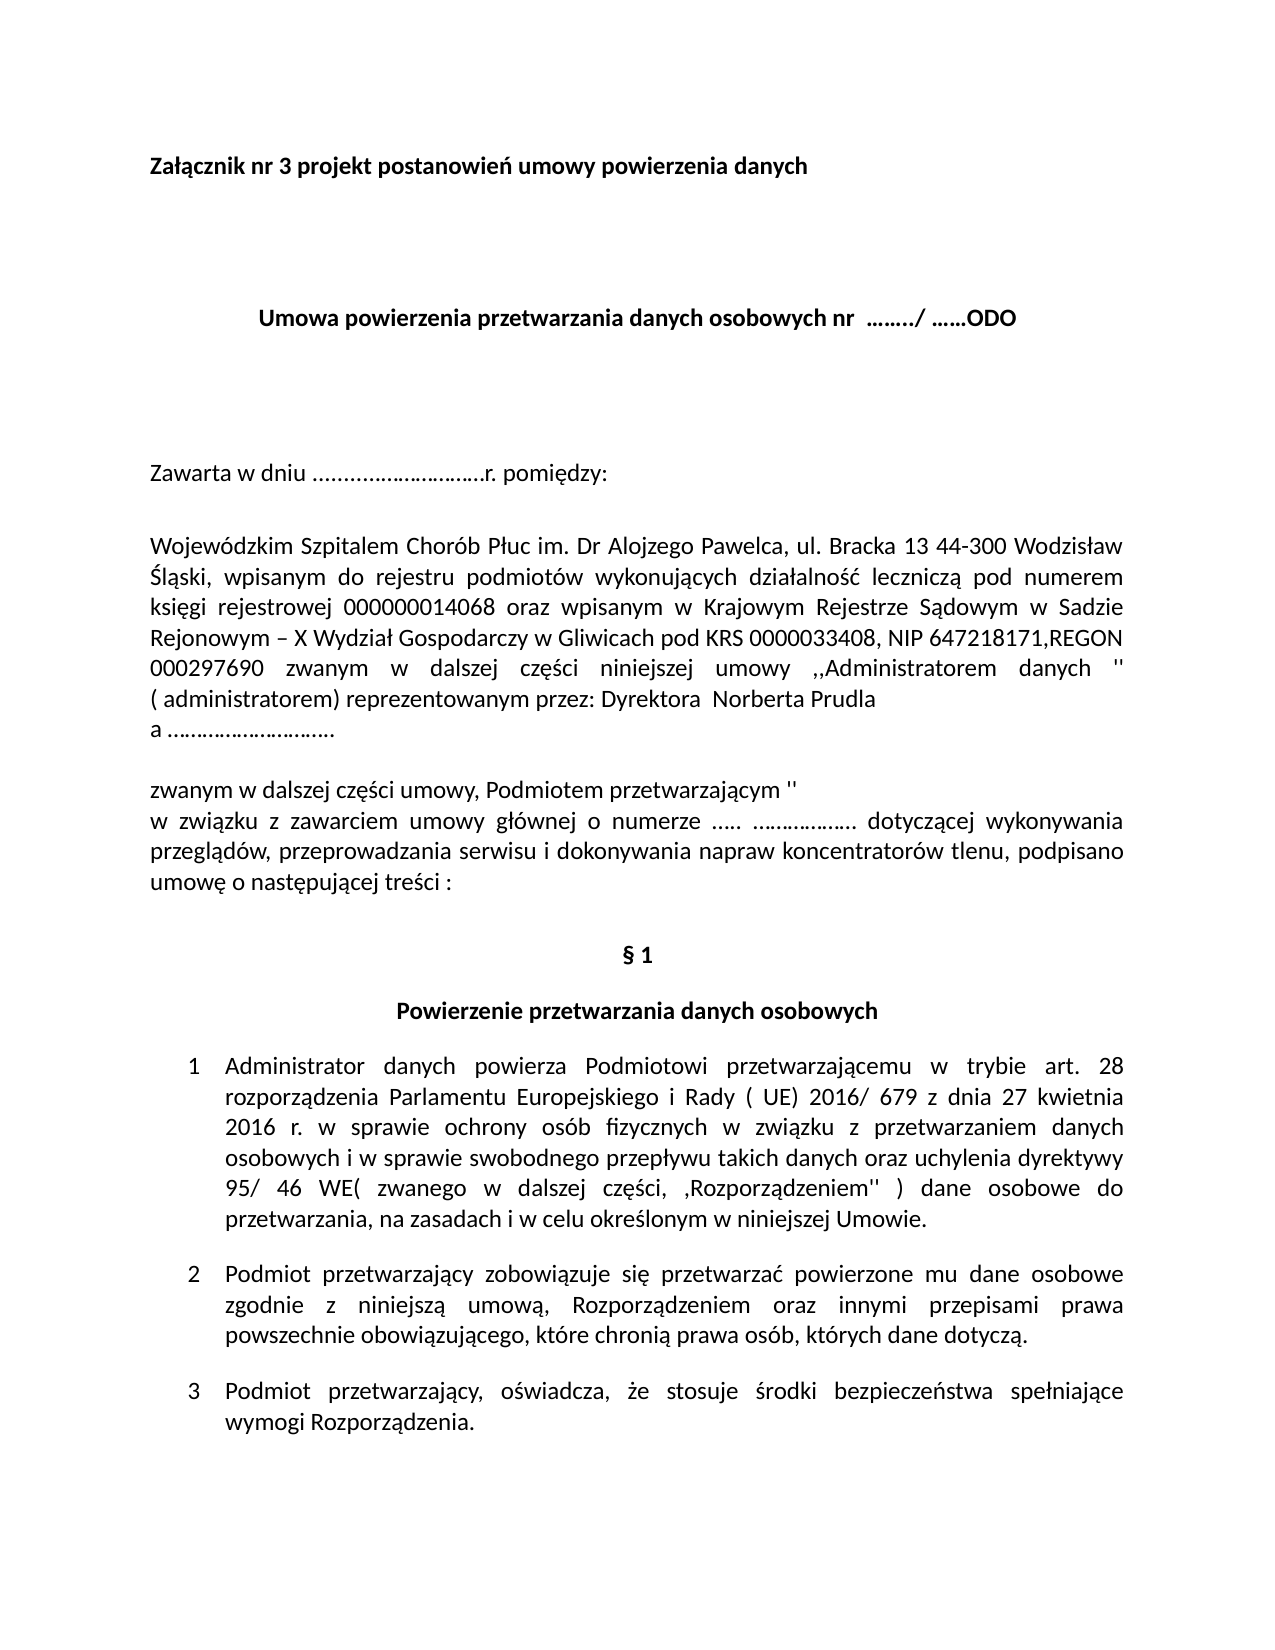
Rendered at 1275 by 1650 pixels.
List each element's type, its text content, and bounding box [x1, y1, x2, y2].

text zwanym w dalszej części umowy, Podmiotem przetwarzającym '' [150, 774, 1125, 805]
text Powierzenie przetwarzania danych osobowych [150, 995, 1125, 1026]
text Wojewódzkim Szpitalem Chorób Płuc im. Dr Alojzego Pawelca, ul. Bracka 13 44-300 Wodzisław Śląski, wpisanym do rejestru podmiotów wykonujących działalność leczniczą pod numerem księgi rejestrowej 000000014068 oraz wpisanym w Krajowym Rejestrze Sądowym w Sadzie Rejonowym – X Wydział Gospodarczy w Gliwicach pod KRS 0000033408, NIP 647218171,REGON 000297690 zwanym w dalszej części niniejszej umowy ,,Administratorem danych '' ( administratorem) reprezentowanym przez: Dyrektora Norberta Prudla [150, 530, 1125, 713]
text Umowa powierzenia przetwarzania danych osobowych nr ……../ ……ODO [150, 303, 1125, 333]
list Administrator danych powierza Podmiotowi przetwarzającemu w trybie art. 28 rozporządzenia Parlamentu Europejskiego i Rady ( UE) 2016/ 679 z dnia 27 kwietnia 2016 r. w sprawie ochrony osób fizycznych w związku z przetwarzaniem danych osobowych i w sprawie swobodnego przepływu takich danych oraz uchylenia dyrektywy 95/ 46 WE( zwanego w dalszej części, ,Rozporządzeniem'' ) dane osobowe do przetwarzania, na zasadach i w celu określonym w niniejszej Umowie. [187, 1051, 1125, 1234]
text a ……………………….. [150, 713, 1125, 744]
text w związku z zawarciem umowy głównej o numerze ….. ……………… dotyczącej wykonywania przeglądów, przeprowadzania serwisu i dokonywania napraw koncentratorów tlenu, podpisano umowę o następującej treści : [150, 805, 1125, 896]
list Podmiot przetwarzający zobowiązuje się przetwarzać powierzone mu dane osobowe zgodnie z niniejszą umową, Rozporządzeniem oraz innymi przepisami prawa powszechnie obowiązującego, które chronią prawa osób, których dane dotyczą. [187, 1259, 1125, 1350]
list Podmiot przetwarzający, oświadcza, że stosuje środki bezpieczeństwa spełniające wymogi Rozporządzenia. [187, 1375, 1125, 1436]
text Zawarta w dniu ...........………………r. pomiędzy: [150, 457, 1125, 487]
text § 1 [150, 939, 1125, 970]
text Załącznik nr 3 projekt postanowień umowy powierzenia danych [150, 150, 1125, 181]
